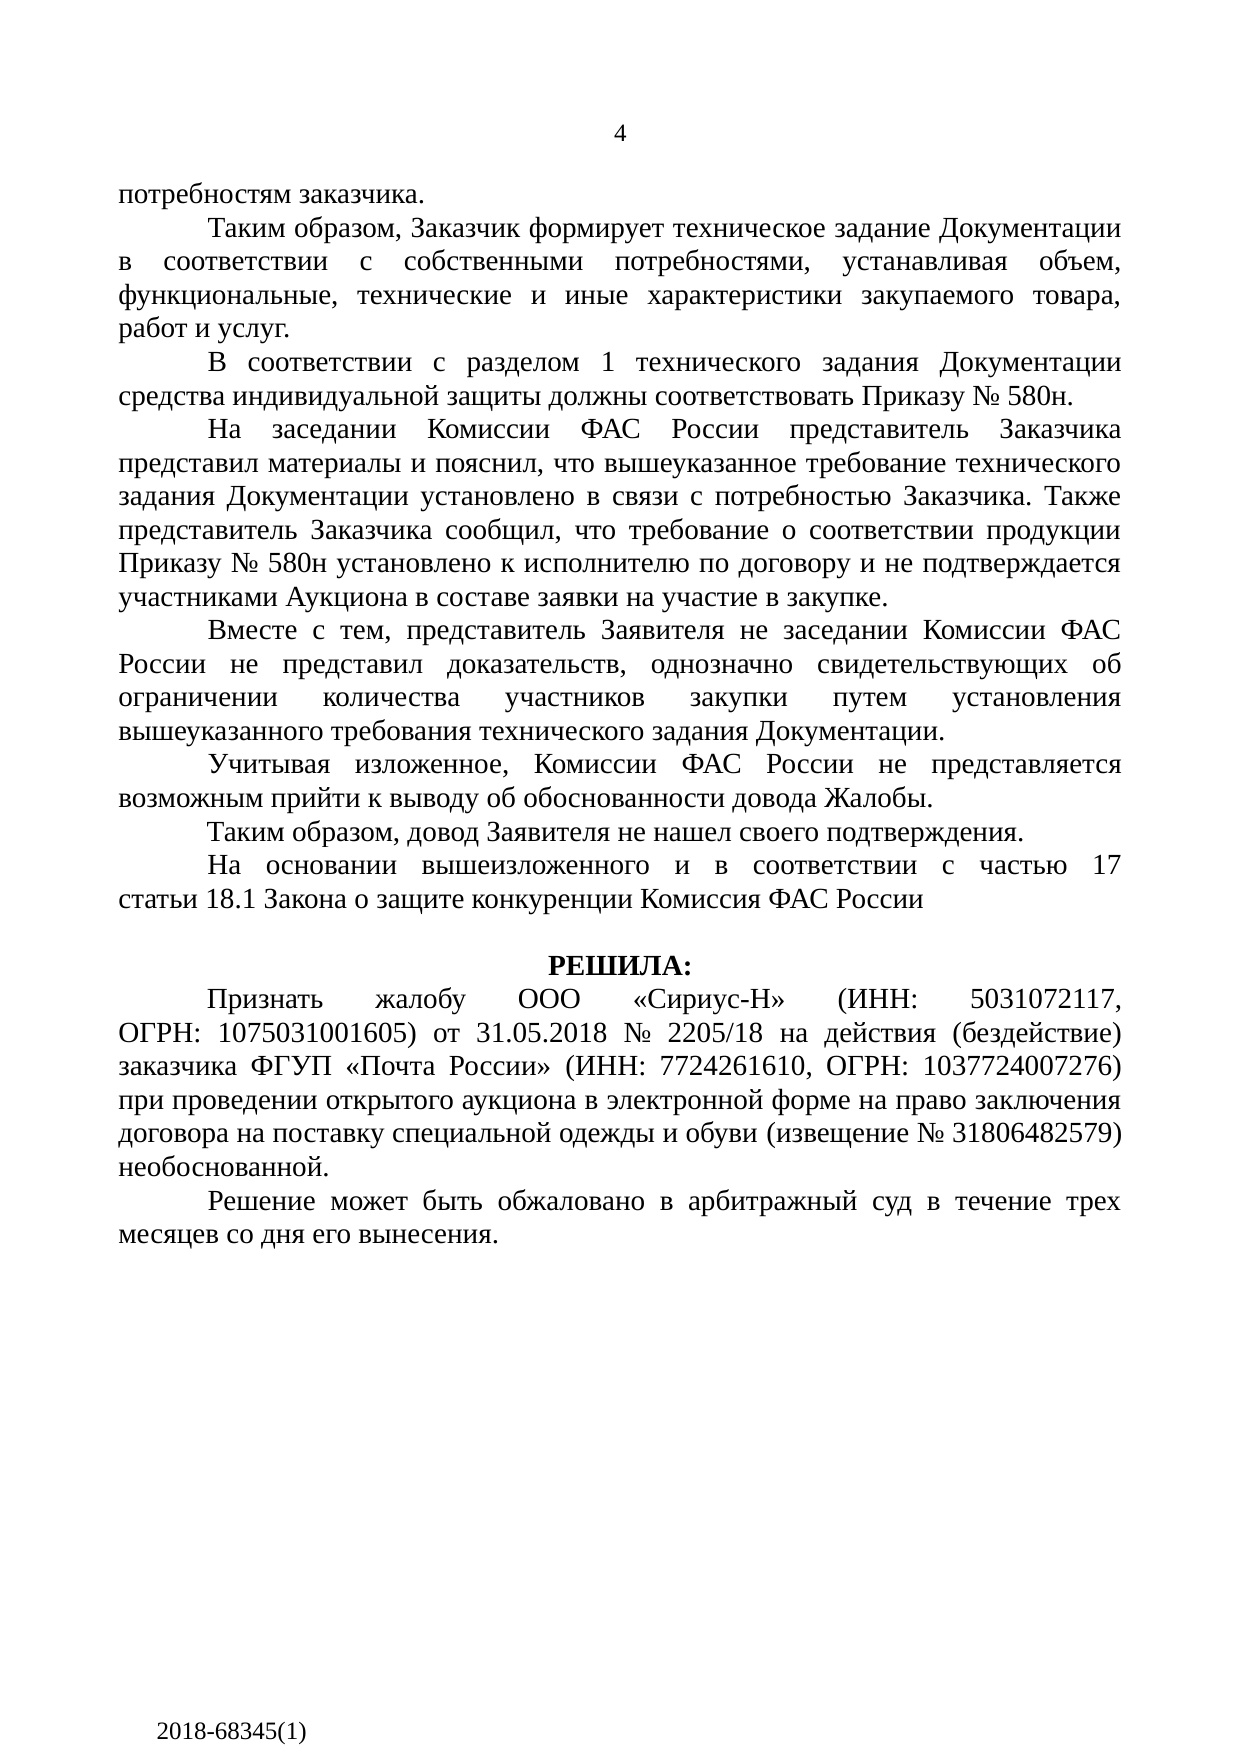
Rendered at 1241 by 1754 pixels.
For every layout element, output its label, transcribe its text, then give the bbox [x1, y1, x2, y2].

text На основании вышеизложенного и в соответствии с частью 17 статьи 18.1 Закона о защите конкуренции Комиссия ФАС России [118, 847, 1122, 914]
text Вместе с тем, представитель Заявителя не заседании Комиссии ФАС России не представил доказательств, однозначно свидетельствующих об ограничении количества участников закупки путем установления вышеуказанного требования технического задания Документации. [118, 612, 1122, 747]
text Таким образом, довод Заявителя не нашел своего подтверждения. [118, 814, 1122, 847]
text РЕШИЛА: [118, 948, 1122, 981]
text В соответствии с разделом 1 технического задания Документации средства индивидуальной защиты должны соответствовать Приказу № 580н. [118, 344, 1122, 411]
text Учитывая изложенное, Комиссии ФАС России не представляется возможным прийти к выводу об обоснованности довода Жалобы. [118, 747, 1122, 814]
text Решение может быть обжаловано в арбитражный суд в течение трех месяцев со дня его вынесения. [118, 1183, 1122, 1250]
text Таким образом, Заказчик формирует техническое задание Документации в соответствии с собственными потребностями, устанавливая объем, функциональные, технические и иные характеристики закупаемого товара, работ и услуг. [118, 210, 1122, 344]
text Признать жалобу ООО «Сириус-Н» (ИНН: 5031072117, ОГРН: 1075031001605) от 31.05.2018 № 2205/18 на действия (бездействие) заказчика ФГУП «Почта России» (ИНН: 7724261610, ОГРН: 1037724007276) при проведении открытого аукциона в электронной форме на право заключения договора на поставку специальной одежды и обуви (извещение № 31806482579) необоснованной. [118, 981, 1122, 1183]
text потребностям заказчика. [118, 176, 1122, 210]
text На заседании Комиссии ФАС России представитель Заказчика представил материалы и пояснил, что вышеуказанное требование технического задания Документации установлено в связи с потребностью Заказчика. Также представитель Заказчика сообщил, что требование о соответствии продукции Приказу № 580н установлено к исполнителю по договору и не подтверждается участниками Аукциона в составе заявки на участие в закупке. [118, 411, 1122, 612]
